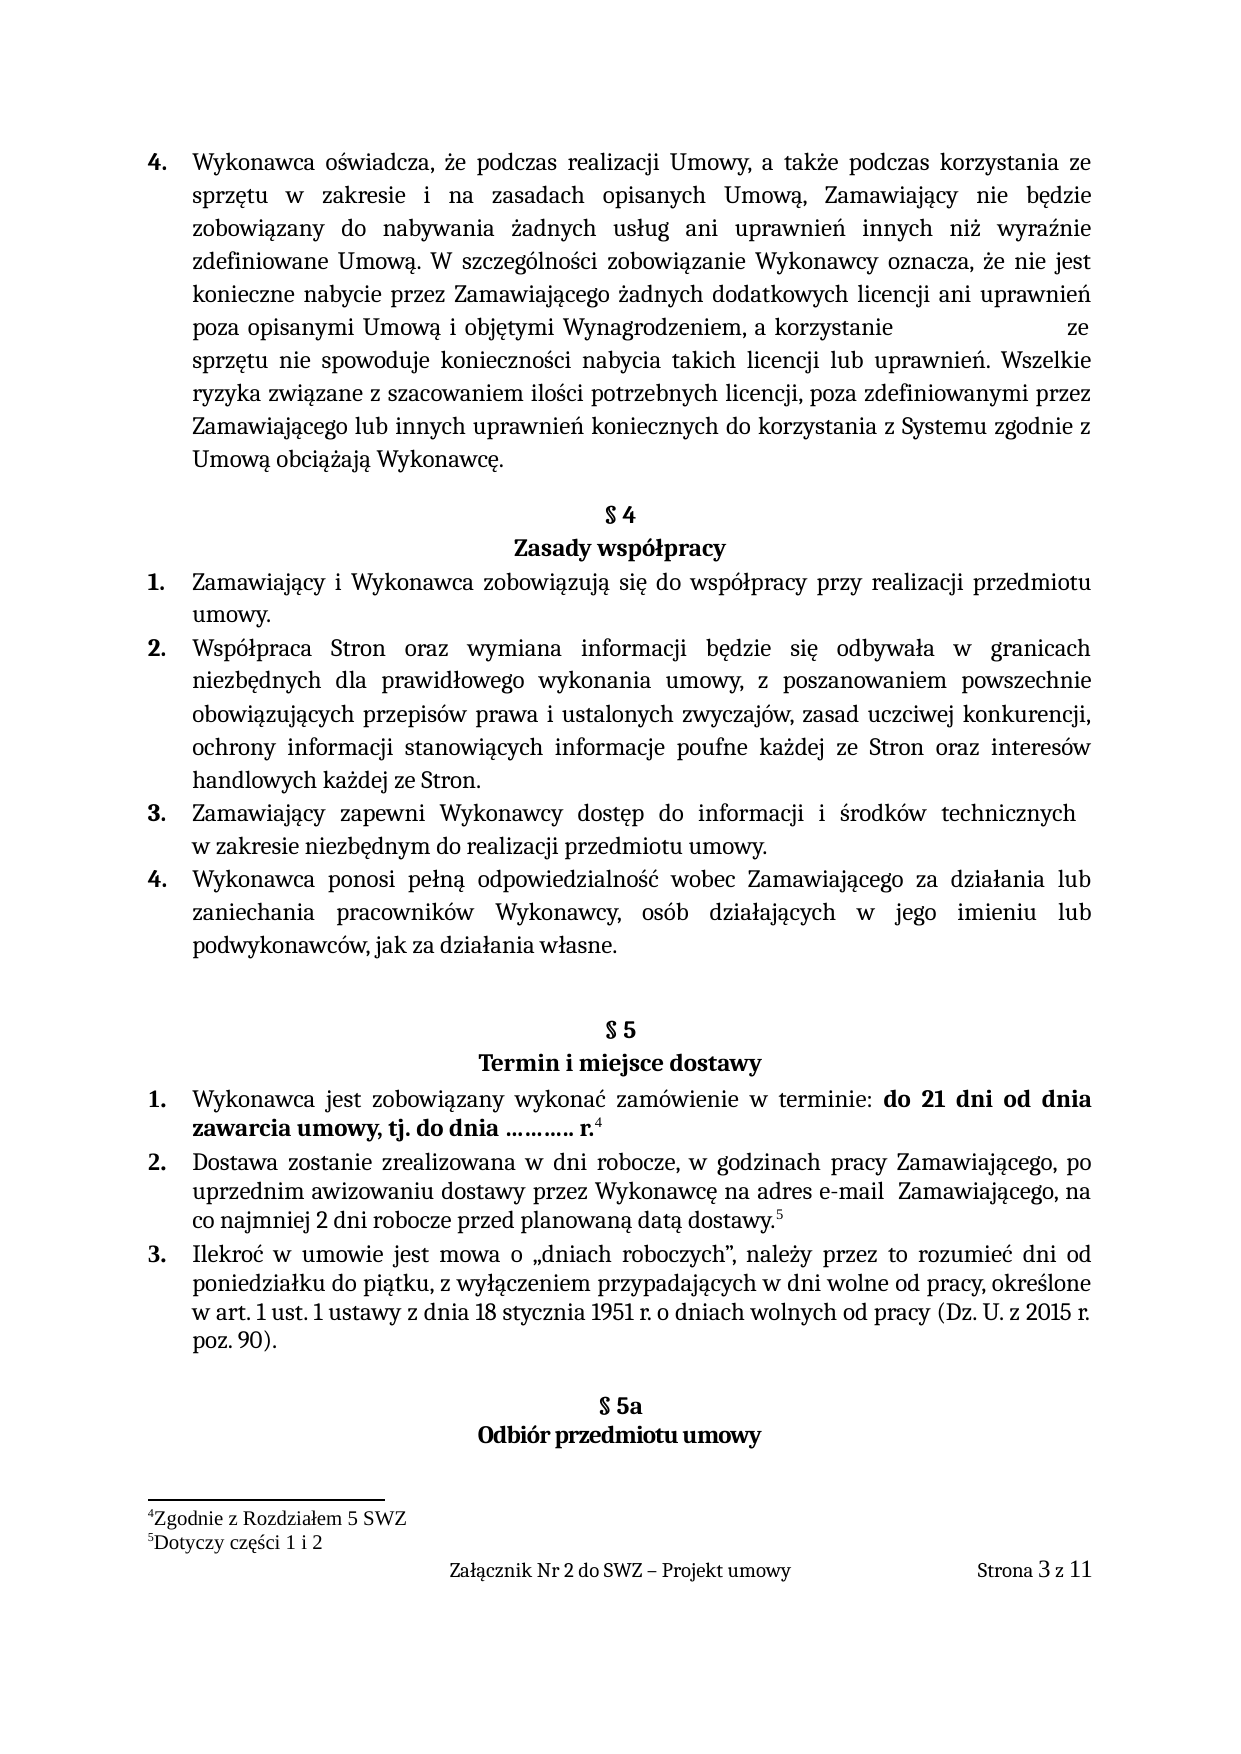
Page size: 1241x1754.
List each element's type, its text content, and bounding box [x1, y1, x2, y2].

text Termin i miejsce dostawy [148, 1049, 1092, 1077]
list Wykonawca ponosi pełną odpowiedzialność wobec Zamawiającego za działania lub zaniechania pracowników Wykonawcy, osób działających w jego imieniu lub podwykonawców, jak za działania własne. [148, 864, 1092, 959]
text Zasady współpracy [148, 534, 1092, 563]
text Odbiór przedmiotu umowy [148, 1421, 1092, 1450]
list Zgodnie z Rozdziałem 5 SWZ [148, 1506, 1092, 1530]
list Zamawiający zapewni Wykonawcy dostęp do informacji i środków technicznych w zakresie niezbędnym do realizacji przedmiotu umowy. [148, 798, 1092, 860]
text § 5a [148, 1392, 1092, 1421]
subtitle Dostawa zostanie zrealizowana w dni robocze, w godzinach pracy Zamawiającego, po uprzednim awizowaniu dostawy przez Wykonawcę na adres e-mail Zamawiającego, na co najmniej 2 dni robocze przed planowaną datą dostawy. [148, 1147, 1092, 1235]
subtitle Ilekroć w umowie jest mowa o „dniach roboczych”, należy przez to rozumieć dni od poniedziałku do piątku, z wyłączeniem przypadających w dni wolne od pracy, określone w art. 1 ust. 1 ustawy z dnia 18 stycznia 1951 r. o dniach wolnych od pracy (Dz. U. z 2015 r. poz. 90). [148, 1239, 1092, 1355]
list Zamawiający i Wykonawca zobowiązują się do współpracy przy realizacji przedmiotu umowy. [148, 567, 1092, 629]
list Wykonawca oświadcza, że podczas realizacji Umowy, a także podczas korzystania ze sprzętu w zakresie i na zasadach opisanych Umową, Zamawiający nie będzie zobowiązany do nabywania żadnych usług ani uprawnień innych niż wyraźnie zdefiniowane Umową. W szczególności zobowiązanie Wykonawcy oznacza, że nie jest konieczne nabycie przez Zamawiającego żadnych dodatkowych licencji ani uprawnień poza opisanymi Umową i objętymi Wynagrodzeniem, a korzystanie ze sprzętu nie spowoduje konieczności nabycia takich licencji lub uprawnień. Wszelkie ryzyka związane z szacowaniem ilości potrzebnych licencji, poza zdefiniowanymi przez Zamawiającego lub innych uprawnień koniecznych do korzystania z Systemu zgodnie z Umową obciążają Wykonawcę. [148, 148, 1092, 474]
text § 4 [148, 501, 1092, 530]
list Współpraca Stron oraz wymiana informacji będzie się odbywała w granicach niezbędnych dla prawidłowego wykonania umowy, z poszanowaniem powszechnie obowiązujących przepisów prawa i ustalonych zwyczajów, zasad uczciwej konkurencji, ochrony informacji stanowiących informacje poufne każdej ze Stron oraz interesów handlowych każdej ze Stron. [148, 633, 1092, 794]
text § 5 [148, 1016, 1092, 1044]
subtitle Wykonawca jest zobowiązany wykonać zamówienie w terminie: do 21 dni od dnia zawarcia umowy, tj. do dnia ……….. r. [148, 1084, 1092, 1143]
list Dotyczy części 1 i 2 [148, 1530, 1092, 1554]
